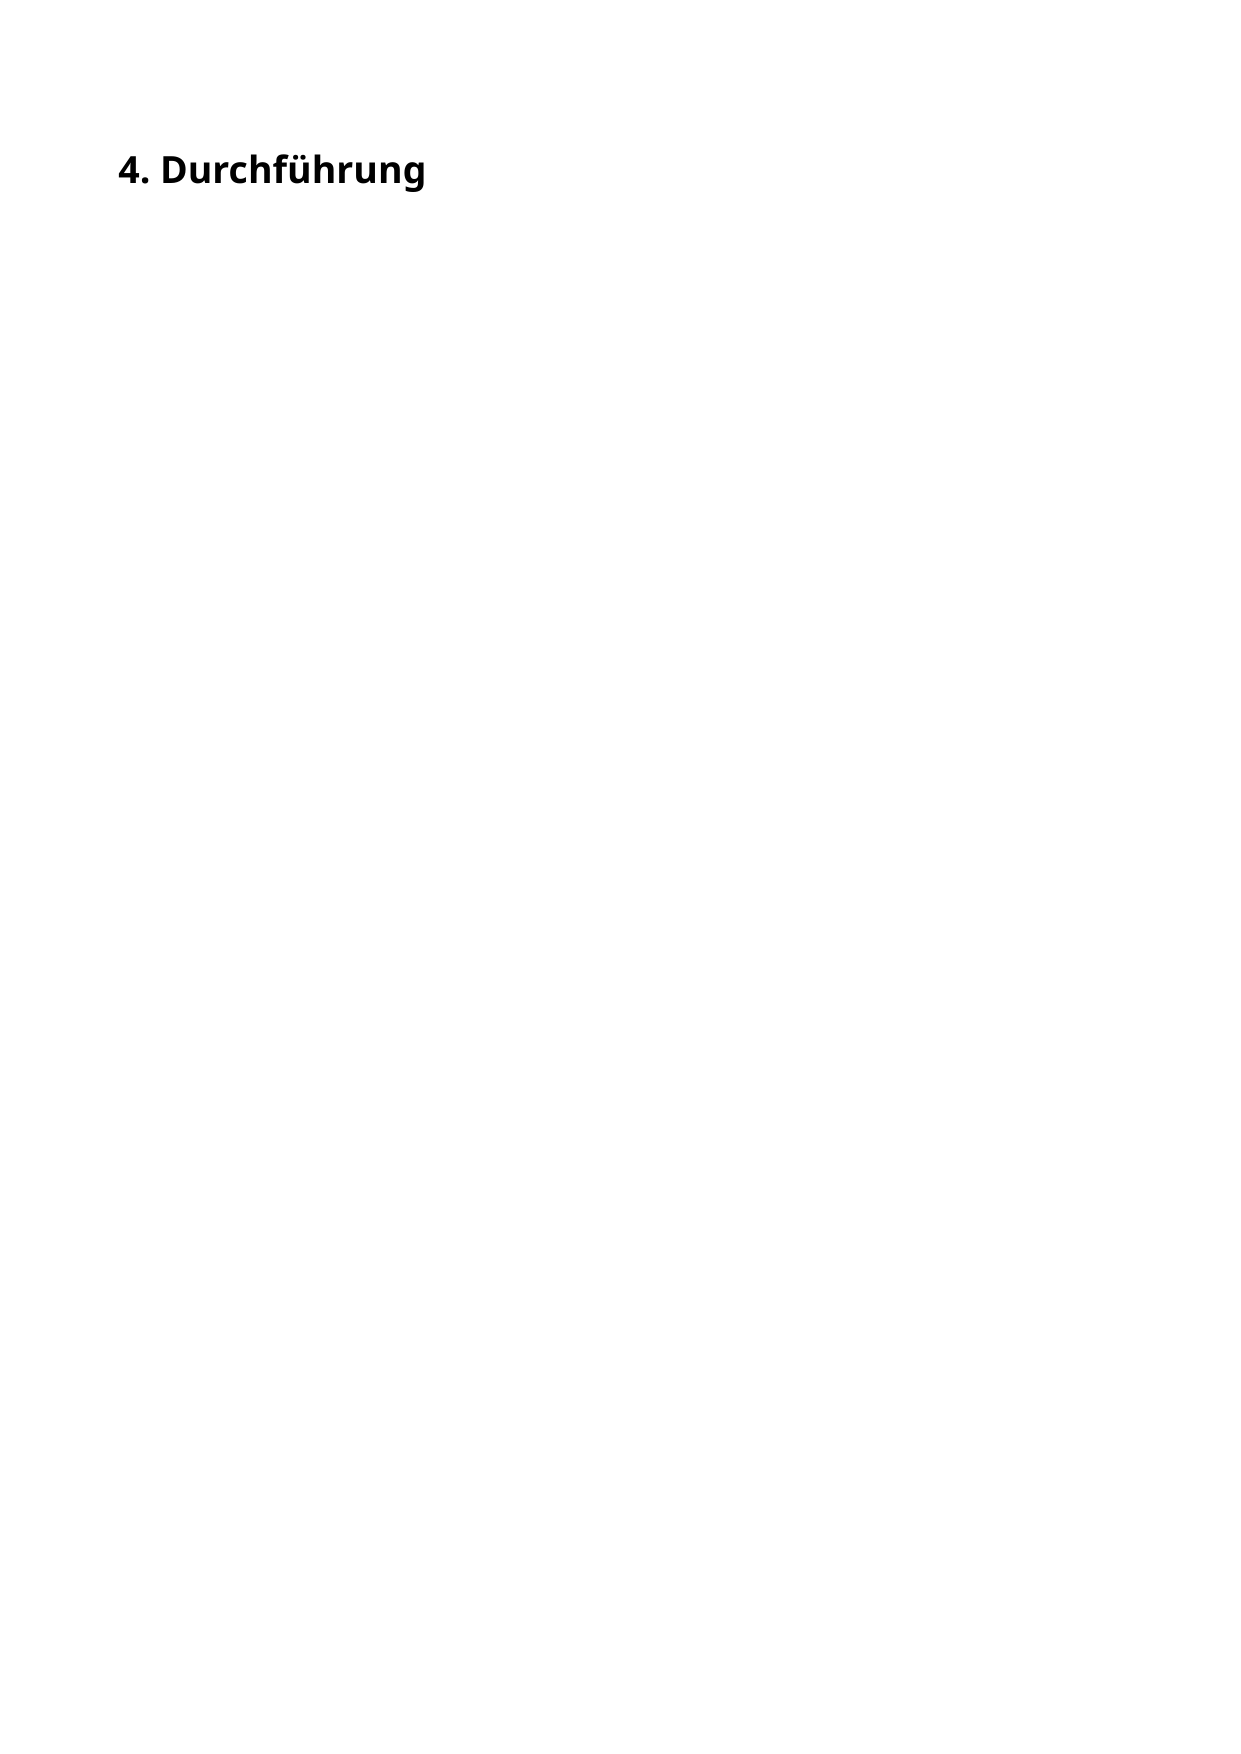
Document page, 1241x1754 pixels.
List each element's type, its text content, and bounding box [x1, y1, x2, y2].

subtitle 4. Durchführung [118, 143, 1122, 194]
